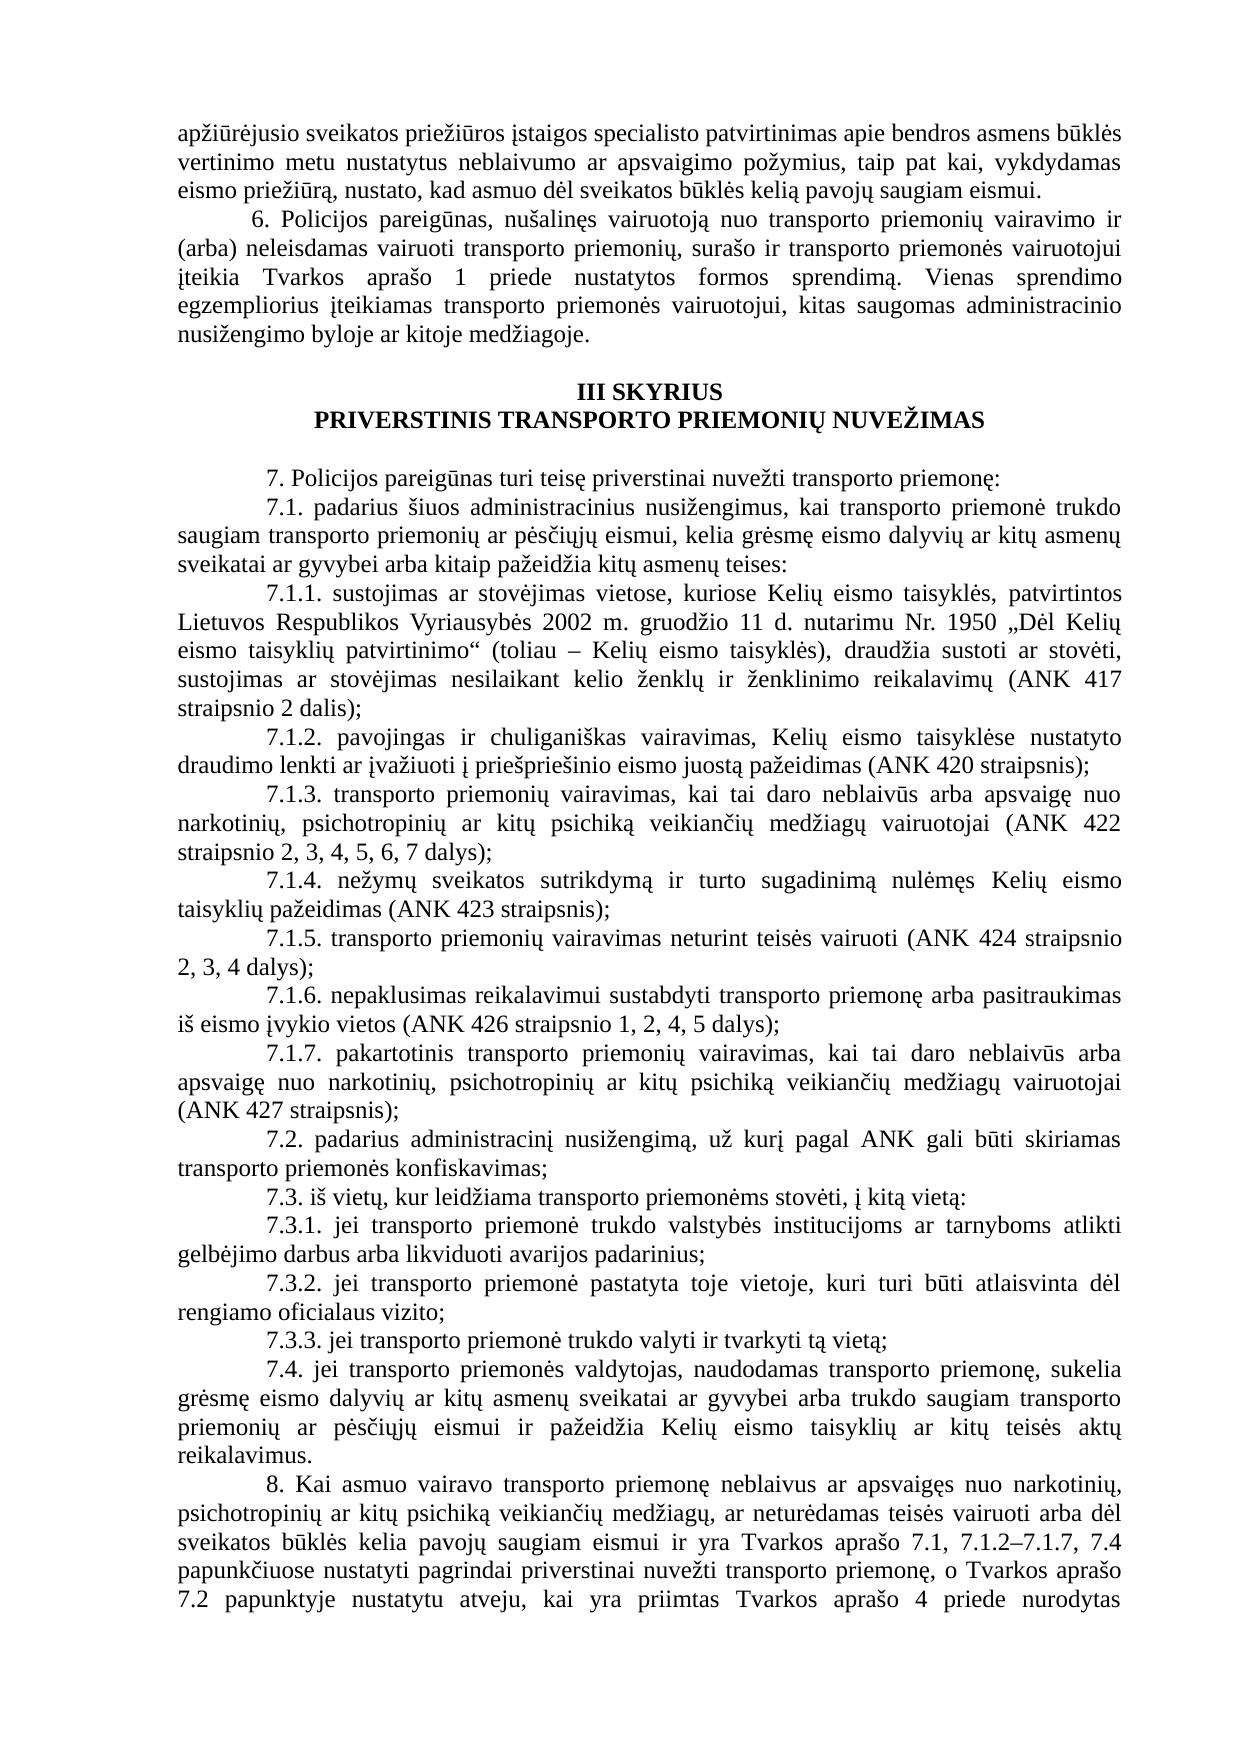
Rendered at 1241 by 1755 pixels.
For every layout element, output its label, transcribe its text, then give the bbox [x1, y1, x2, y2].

text 8. Kai asmuo vairavo transporto priemonę neblaivus ar apsvaigęs nuo narkotinių, psichotropinių ar kitų psichiką veikiančių medžiagų, ar neturėdamas teisės vairuoti arba dėl sveikatos būklės kelia pavojų saugiam eismui ir yra Tvarkos aprašo 7.1, 7.1.2–7.1.7, 7.4 papunkčiuose nustatyti pagrindai priverstinai nuvežti transporto priemonę, o Tvarkos aprašo 7.2 papunktyje nustatytu atveju, kai yra priimtas Tvarkos aprašo 4 priede nurodytas [177, 1469, 1122, 1613]
text 7.3.1. jei transporto priemonė trukdo valstybės institucijoms ar tarnyboms atlikti gelbėjimo darbus arba likviduoti avarijos padarinius; [177, 1211, 1122, 1268]
text 7.3. iš vietų, kur leidžiama transporto priemonėms stovėti, į kitą vietą: [177, 1182, 1122, 1211]
text 7.3.2. jei transporto priemonė pastatyta toje vietoje, kuri turi būti atlaisvinta dėl rengiamo oficialaus vizito; [177, 1268, 1122, 1326]
text apžiūrėjusio sveikatos priežiūros įstaigos specialisto patvirtinimas apie bendros asmens būklės vertinimo metu nustatytus neblaivumo ar apsvaigimo požymius, taip pat kai, vykdydamas eismo priežiūrą, nustato, kad asmuo dėl sveikatos būklės kelią pavojų saugiam eismui. [177, 118, 1122, 204]
text 7.1.5. transporto priemonių vairavimas neturint teisės vairuoti (ANK 424 straipsnio 2, 3, 4 dalys); [177, 923, 1122, 981]
text 7.1.6. nepaklusimas reikalavimui sustabdyti transporto priemonę arba pasitraukimas iš eismo įvykio vietos (ANK 426 straipsnio 1, 2, 4, 5 dalys); [177, 981, 1122, 1038]
text 7.1.1. sustojimas ar stovėjimas vietose, kuriose Kelių eismo taisyklės, patvirtintos Lietuvos Respublikos Vyriausybės 2002 m. gruodžio 11 d. nutarimu Nr. 1950 „Dėl Kelių eismo taisyklių patvirtinimo“ (toliau – Kelių eismo taisyklės), draudžia sustoti ar stovėti, sustojimas ar stovėjimas nesilaikant kelio ženklų ir ženklinimo reikalavimų (ANK 417 straipsnio 2 dalis); [177, 578, 1122, 722]
text PRIVERSTINIS TRANSPORTO PRIEMONIŲ NUVEŽIMAS [177, 406, 1122, 434]
text 7. Policijos pareigūnas turi teisę priverstinai nuvežti transporto priemonę: [177, 463, 1122, 492]
text 7.1.4. nežymų sveikatos sutrikdymą ir turto sugadinimą nulėmęs Kelių eismo taisyklių pažeidimas (ANK 423 straipsnis); [177, 866, 1122, 923]
text 7.1.3. transporto priemonių vairavimas, kai tai daro neblaivūs arba apsvaigę nuo narkotinių, psichotropinių ar kitų psichiką veikiančių medžiagų vairuotojai (ANK 422 straipsnio 2, 3, 4, 5, 6, 7 dalys); [177, 779, 1122, 866]
text 7.1.2. pavojingas ir chuliganiškas vairavimas, Kelių eismo taisyklėse nustatyto draudimo lenkti ar įvažiuoti į priešpriešinio eismo juostą pažeidimas (ANK 420 straipsnis); [177, 722, 1122, 779]
text 7.1.7. pakartotinis transporto priemonių vairavimas, kai tai daro neblaivūs arba apsvaigę nuo narkotinių, psichotropinių ar kitų psichiką veikiančių medžiagų vairuotojai (ANK 427 straipsnis); [177, 1038, 1122, 1124]
text 7.1. padarius šiuos administracinius nusižengimus, kai transporto priemonė trukdo saugiam transporto priemonių ar pėsčiųjų eismui, kelia grėsmę eismo dalyvių ar kitų asmenų sveikatai ar gyvybei arba kitaip pažeidžia kitų asmenų teises: [177, 492, 1122, 578]
text 7.2. padarius administracinį nusižengimą, už kurį pagal ANK gali būti skiriamas transporto priemonės konfiskavimas; [177, 1124, 1122, 1182]
text 7.4. jei transporto priemonės valdytojas, naudodamas transporto priemonę, sukelia grėsmę eismo dalyvių ar kitų asmenų sveikatai ar gyvybei arba trukdo saugiam transporto priemonių ar pėsčiųjų eismui ir pažeidžia Kelių eismo taisyklių ar kitų teisės aktų reikalavimus. [177, 1354, 1122, 1469]
text 6. Policijos pareigūnas, nušalinęs vairuotoją nuo transporto priemonių vairavimo ir (arba) neleisdamas vairuoti transporto priemonių, surašo ir transporto priemonės vairuotojui įteikia Tvarkos aprašo 1 priede nustatytos formos sprendimą. Vienas sprendimo egzempliorius įteikiamas transporto priemonės vairuotojui, kitas saugomas administracinio nusižengimo byloje ar kitoje medžiagoje. [177, 204, 1122, 348]
text IiI SKYRIUS [177, 377, 1122, 406]
text 7.3.3. jei transporto priemonė trukdo valyti ir tvarkyti tą vietą; [177, 1326, 1122, 1354]
